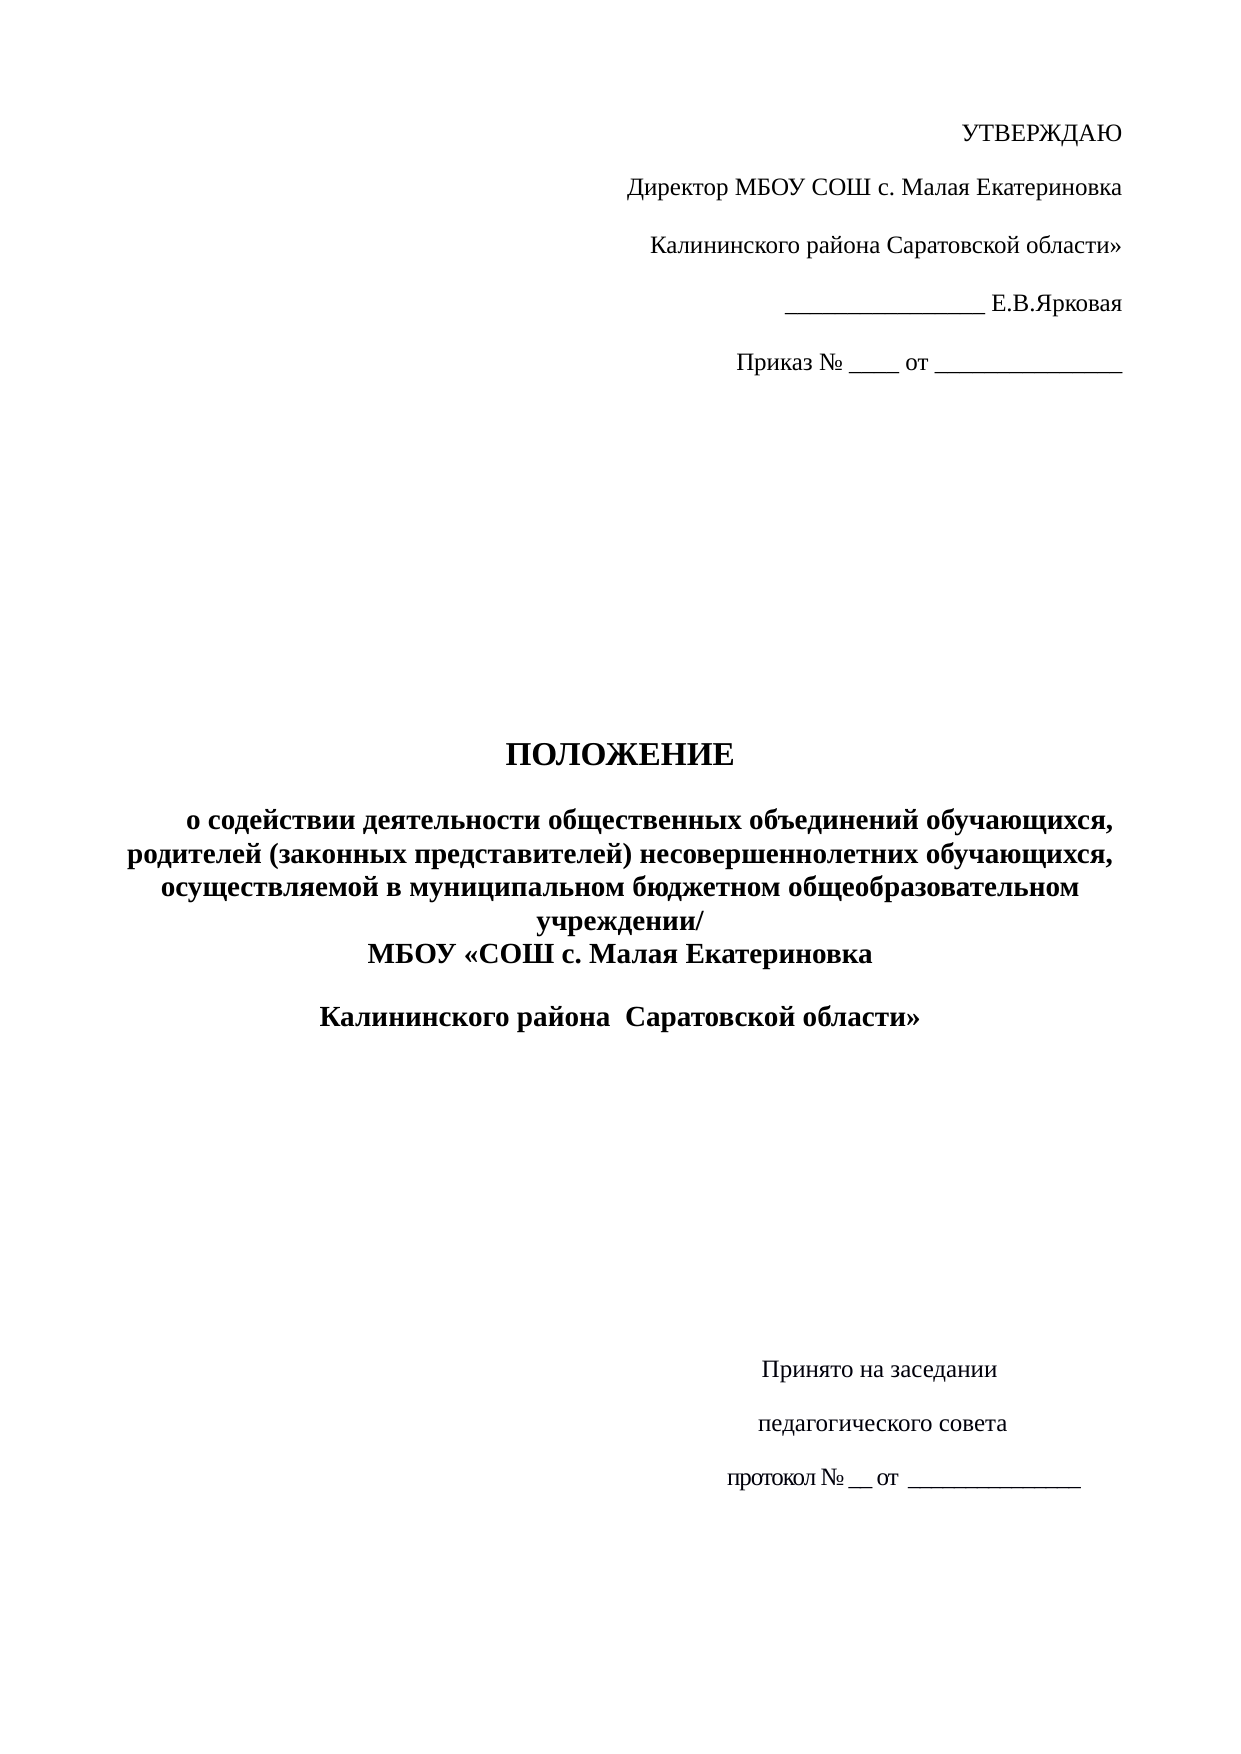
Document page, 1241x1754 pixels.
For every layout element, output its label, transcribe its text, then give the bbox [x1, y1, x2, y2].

text ПОЛОЖЕНИЕ [118, 734, 1122, 773]
text протокол № __ от _______________ [118, 1462, 1122, 1490]
text Принято на заседании [118, 1354, 1122, 1383]
text Калининского района Саратовской области» [118, 230, 1122, 259]
text педагогического совета [118, 1408, 1122, 1437]
text о содействии деятельности общественных объединений обучающихся, родителей (законных представителей) несовершеннолетних обучающихся, осуществляемой в муниципальном бюджетном общеобразовательном учреждении/ [118, 802, 1122, 936]
text Директор МБОУ СОШ с. Малая Екатериновка [118, 172, 1122, 201]
text МБОУ «СОШ с. Малая Екатериновка [118, 936, 1122, 970]
text Калининского района Саратовской области» [118, 999, 1122, 1033]
text ________________ Е.В.Ярковая [118, 288, 1122, 317]
text УТВЕРЖДАЮ [118, 118, 1122, 147]
text Приказ № ____ от _______________ [118, 347, 1122, 375]
